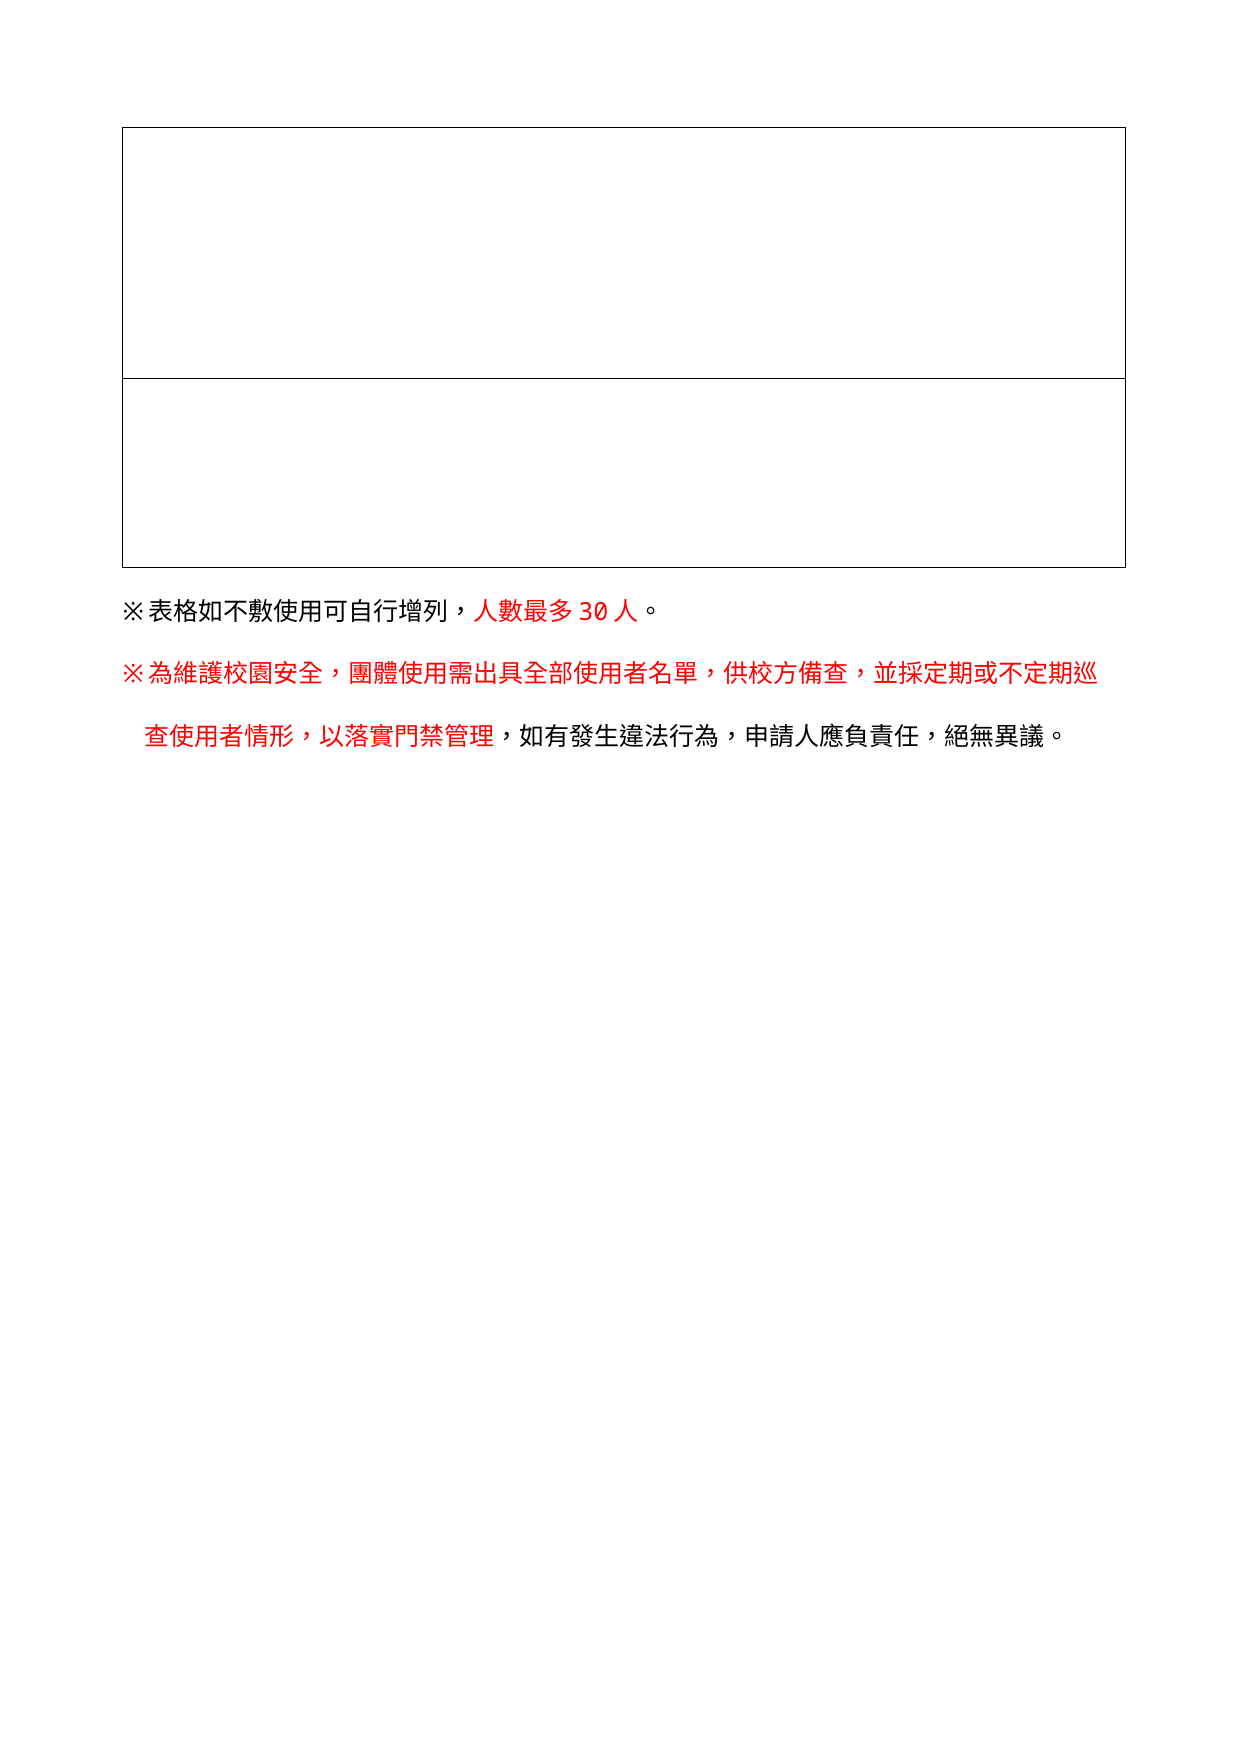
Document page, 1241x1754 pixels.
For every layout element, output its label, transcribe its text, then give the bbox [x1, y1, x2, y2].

table_cell [123, 379, 1125, 567]
text ※為維護校園安全，團體使用需出具全部使用者名單，供校方備查，並採定期或不定期巡查使用者情形，以落實門禁管理，如有發生違法行為，申請人應負責任，絕無異議。 [118, 630, 1122, 755]
text ※表格如不敷使用可自行增列，人數最多30人。 [118, 568, 1122, 630]
table_cell [123, 128, 1125, 378]
